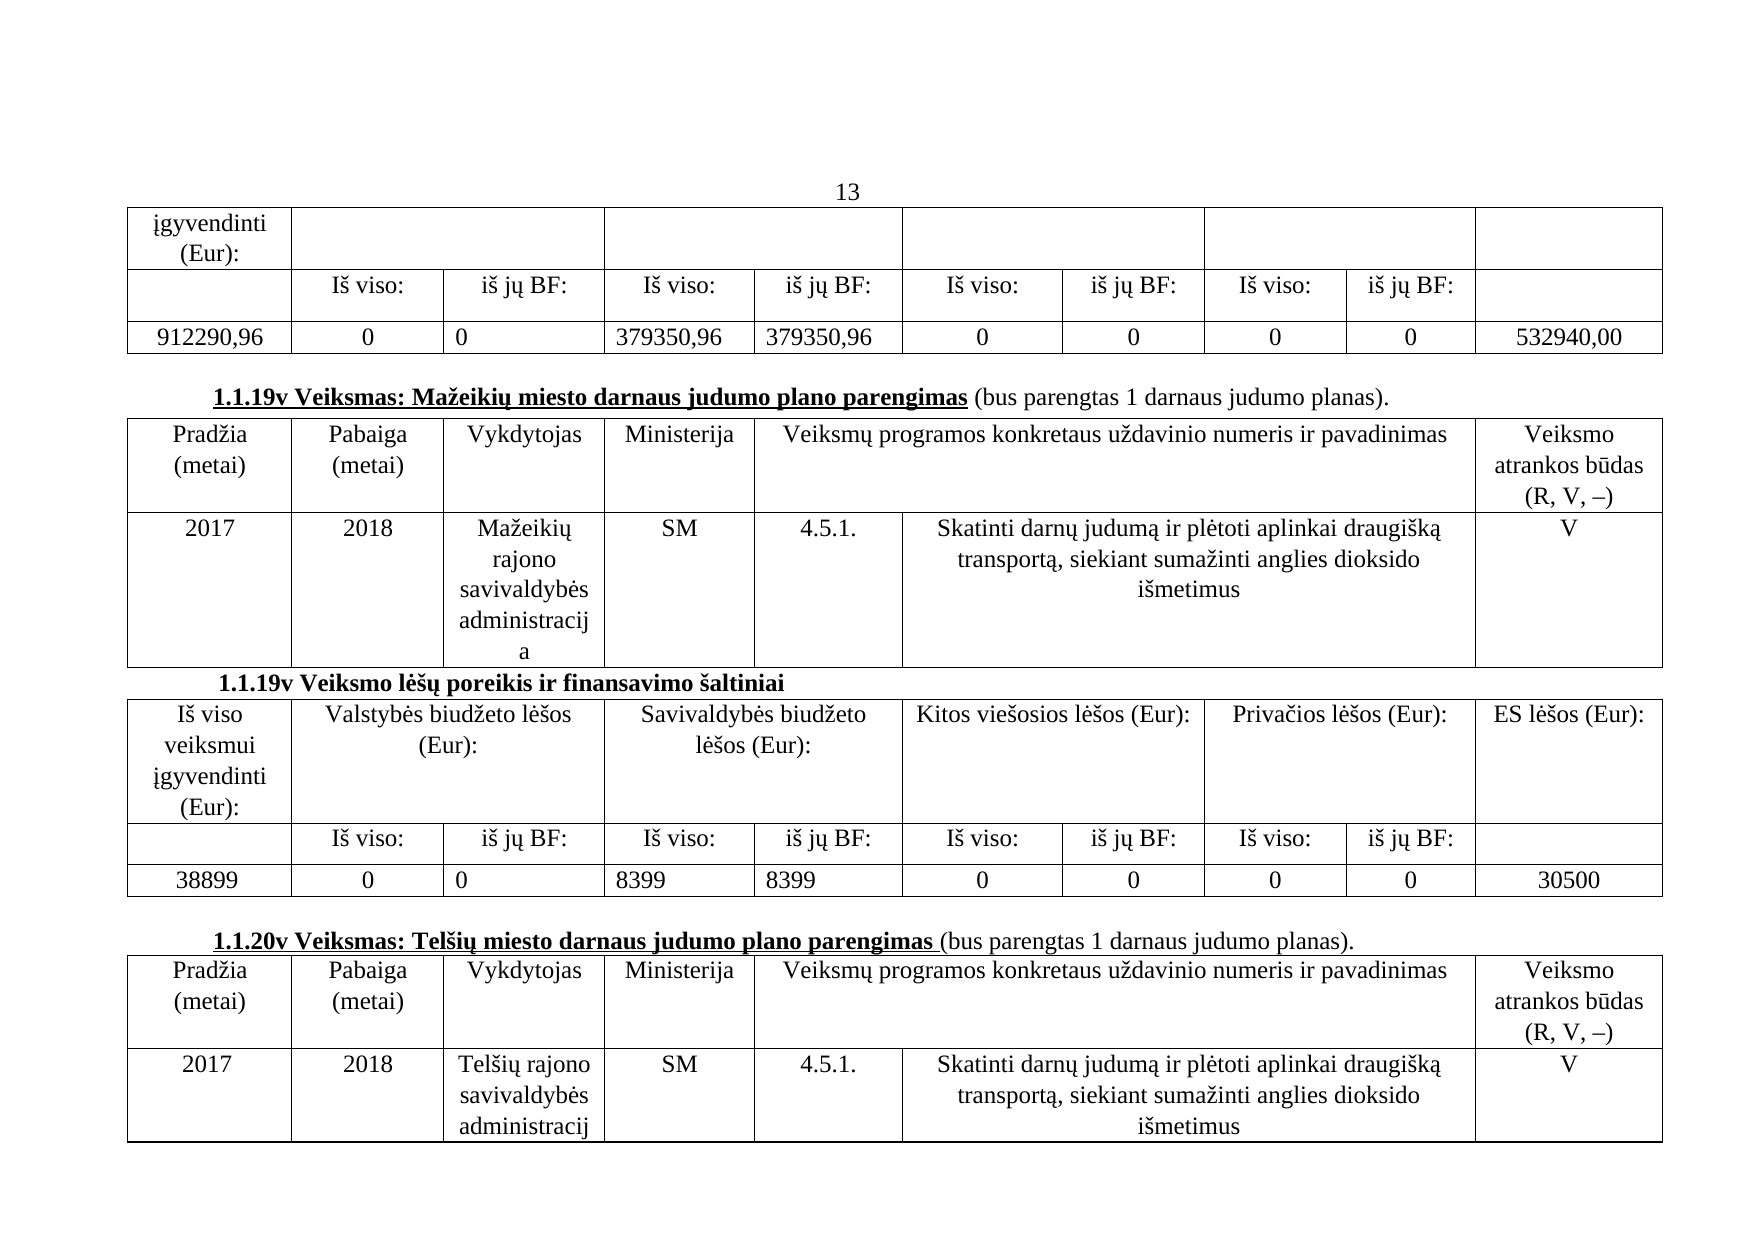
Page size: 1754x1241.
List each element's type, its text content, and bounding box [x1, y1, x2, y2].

table_cell Pabaiga (metai) [292, 956, 443, 1048]
table_cell 2018 [292, 1049, 443, 1141]
table_cell Valstybės biudžeto lėšos (Eur): [292, 700, 604, 822]
table_cell 1.1.20v Veiksmas: Telšių miesto darnaus judumo plano parengimas (bus parengtas 1 darnaus judumo planas). [128, 897, 1663, 954]
table_cell 0 [1063, 865, 1204, 896]
table_cell iš jų BF: [444, 824, 604, 864]
table_cell Savivaldybės biudžeto lėšos (Eur): [605, 700, 902, 822]
table_cell iš jų BF: [1347, 270, 1475, 321]
table_cell Iš viso: [292, 824, 443, 864]
table_cell Pabaiga (metai) [292, 419, 443, 512]
table_cell SM [605, 513, 754, 667]
table_cell SM [605, 1049, 754, 1141]
table_cell 4.5.1. [755, 1049, 902, 1141]
table_cell [1476, 208, 1662, 269]
table_cell [1205, 208, 1475, 269]
table_cell 0 [1205, 865, 1346, 896]
table_cell 1.1.19v Veiksmo lėšų poreikis ir finansavimo šaltiniai [128, 668, 1663, 698]
table_cell įgyvendinti (Eur): [128, 208, 291, 269]
table_cell Iš viso: [292, 270, 443, 321]
table_cell Pradžia (metai) [128, 419, 291, 512]
table_cell 0 [1063, 322, 1204, 353]
table_cell iš jų BF: [444, 270, 604, 321]
table_cell 2017 [128, 1049, 291, 1141]
table_cell 0 [292, 322, 443, 353]
table_cell [292, 208, 604, 269]
table_cell iš jų BF: [1063, 824, 1204, 864]
table_cell 0 [292, 865, 443, 896]
table_cell [605, 208, 902, 269]
table_cell 2017 [128, 513, 291, 667]
table_cell 0 [903, 865, 1062, 896]
table_cell 912290,96 [128, 322, 291, 353]
table_cell Ministerija [605, 419, 754, 512]
table_cell Iš viso: [903, 270, 1062, 321]
table_cell [1476, 270, 1662, 321]
table_cell iš jų BF: [1063, 270, 1204, 321]
table_cell iš jų BF: [1347, 824, 1475, 864]
table_cell V [1476, 1049, 1662, 1141]
table_cell 38899 [128, 865, 291, 896]
table_cell Mažeikių rajono savivaldybės administracija [444, 513, 604, 667]
table_cell Pradžia (metai) [128, 956, 291, 1048]
table_cell Veiksmų programos konkretaus uždavinio numeris ir pavadinimas [755, 419, 1475, 512]
table_cell Vykdytojas [444, 956, 604, 1048]
table_cell Veiksmų programos konkretaus uždavinio numeris ir pavadinimas [755, 956, 1475, 1048]
table_cell iš jų BF: [755, 270, 902, 321]
table_cell 379350,96 [755, 322, 902, 353]
table_cell Iš viso: [1205, 824, 1346, 864]
table_cell 0 [1347, 865, 1475, 896]
table_cell 2018 [292, 513, 443, 667]
table_cell 0 [444, 322, 604, 353]
table_cell 0 [1205, 322, 1346, 353]
table_cell [128, 270, 291, 321]
table_cell Skatinti darnų judumą ir plėtoti aplinkai draugišką transportą, siekiant sumažinti anglies dioksido išmetimus [903, 1049, 1475, 1141]
table_cell iš jų BF: [755, 824, 902, 864]
table_cell Iš viso: [605, 824, 754, 864]
table_cell 0 [444, 865, 604, 896]
table_cell Iš viso veiksmui įgyvendinti (Eur): [128, 700, 291, 822]
table_cell [128, 824, 291, 864]
table_cell Iš viso: [1205, 270, 1346, 321]
table_cell [903, 208, 1204, 269]
table_cell [1476, 824, 1662, 864]
table_cell Iš viso: [605, 270, 754, 321]
table_cell 532940,00 [1476, 322, 1662, 353]
table_cell Telšių rajono savivaldybės administracij [444, 1049, 604, 1141]
table_cell Ministerija [605, 956, 754, 1048]
table_cell Vykdytojas [444, 419, 604, 512]
table_cell 379350,96 [605, 322, 754, 353]
table_cell 4.5.1. [755, 513, 902, 667]
table_cell 30500 [1476, 865, 1662, 896]
table_cell Kitos viešosios lėšos (Eur): [903, 700, 1204, 822]
table_cell Veiksmo atrankos būdas (R, V, –) [1476, 419, 1662, 512]
table_cell 8399 [755, 865, 902, 896]
table_cell Veiksmo atrankos būdas (R, V, –) [1476, 956, 1662, 1048]
table_cell Privačios lėšos (Eur): [1205, 700, 1475, 822]
table_cell 0 [903, 322, 1062, 353]
table_cell Iš viso: [903, 824, 1062, 864]
table_cell V [1476, 513, 1662, 667]
table_cell 8399 [605, 865, 754, 896]
table_cell ES lėšos (Eur): [1476, 700, 1662, 822]
table_cell Skatinti darnų judumą ir plėtoti aplinkai draugišką transportą, siekiant sumažinti anglies dioksido išmetimus [903, 513, 1475, 667]
table_cell 1.1.19v Veiksmas: Mažeikių miesto darnaus judumo plano parengimas (bus parengtas 1 darnaus judumo planas). [128, 354, 1663, 418]
table_cell 0 [1347, 322, 1475, 353]
